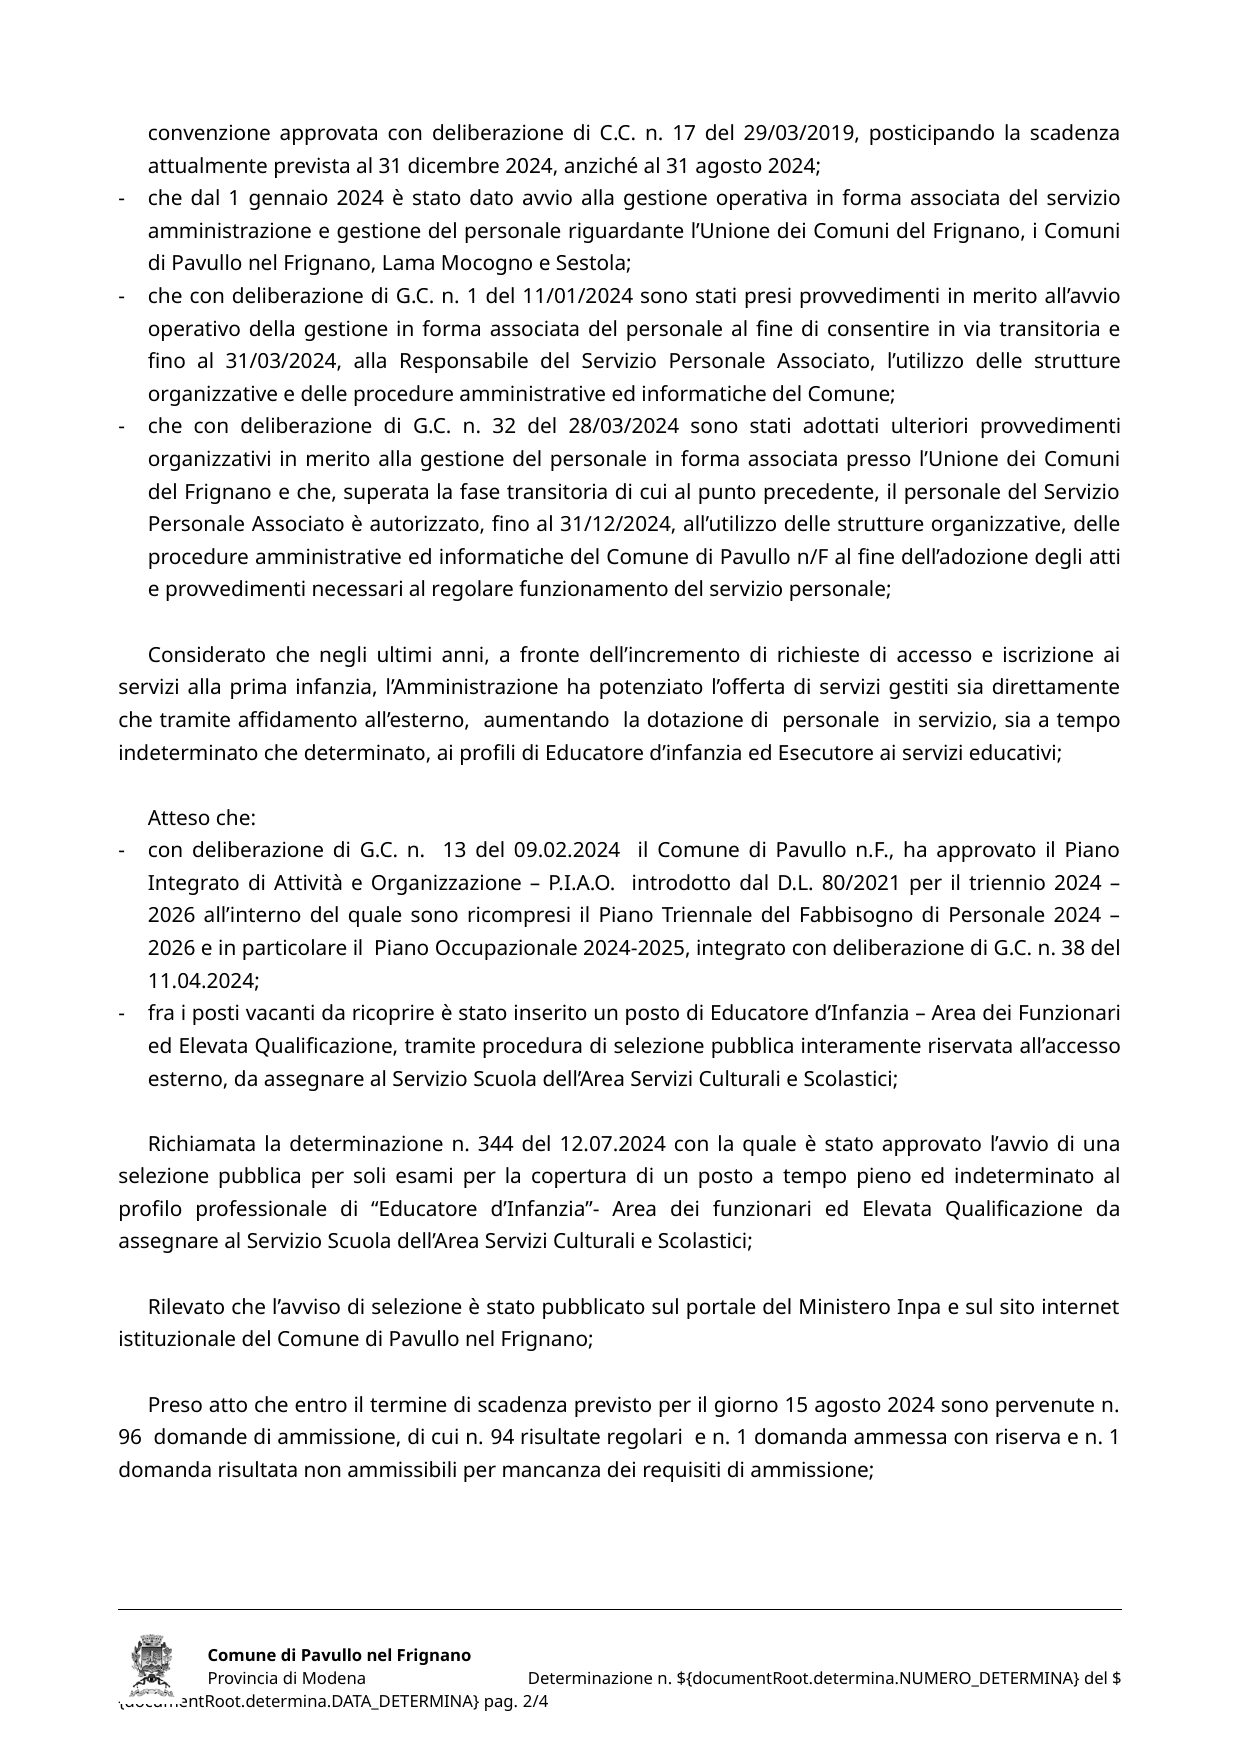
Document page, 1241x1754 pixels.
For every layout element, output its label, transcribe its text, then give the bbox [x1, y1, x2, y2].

text Preso atto che entro il termine di scadenza previsto per il giorno 15 agosto 2024 sono pervenute n. 96 domande di ammissione, di cui n. 94 risultate regolari e n. 1 domanda ammessa con riserva e n. 1 domanda risultata non ammissibili per mancanza dei requisiti di ammissione; [118, 1390, 1122, 1483]
text Atteso che: [118, 803, 1122, 831]
list convenzione approvata con deliberazione di C.C. n. 17 del 29/03/2019, posticipando la scadenza attualmente prevista al 31 dicembre 2024, anziché al 31 agosto 2024; [118, 118, 1122, 179]
list che con deliberazione di G.C. n. 1 del 11/01/2024 sono stati presi provvedimenti in merito all’avvio operativo della gestione in forma associata del personale al fine di consentire in via transitoria e fino al 31/03/2024, alla Responsabile del Servizio Personale Associato, l’utilizzo delle strutture organizzative e delle procedure amministrative ed informatiche del Comune; [118, 281, 1122, 407]
list con deliberazione di G.C. n. 13 del 09.02.2024 il Comune di Pavullo n.F., ha approvato il Piano Integrato di Attività e Organizzazione – P.I.A.O. introdotto dal D.L. 80/2021 per il triennio 2024 – 2026 all’interno del quale sono ricompresi il Piano Triennale del Fabbisogno di Personale 2024 – 2026 e in particolare il Piano Occupazionale 2024-2025, integrato con deliberazione di G.C. n. 38 del 11.04.2024; [118, 835, 1122, 994]
text Rilevato che l’avviso di selezione è stato pubblicato sul portale del Ministero Inpa e sul sito internet istituzionale del Comune di Pavullo nel Frignano; [118, 1292, 1122, 1353]
text Richiamata la determinazione n. 344 del 12.07.2024 con la quale è stato approvato l’avvio di una selezione pubblica per soli esami per la copertura di un posto a tempo pieno ed indeterminato al profilo professionale di “Educatore d’Infanzia”- Area dei funzionari ed Elevata Qualificazione da assegnare al Servizio Scuola dell’Area Servizi Culturali e Scolastici; [118, 1129, 1122, 1255]
list fra i posti vacanti da ricoprire è stato inserito un posto di Educatore d’Infanzia – Area dei Funzionari ed Elevata Qualificazione, tramite procedura di selezione pubblica interamente riservata all’accesso esterno, da assegnare al Servizio Scuola dell’Area Servizi Culturali e Scolastici; [118, 998, 1122, 1092]
text Considerato che negli ultimi anni, a fronte dell’incremento di richieste di accesso e iscrizione ai servizi alla prima infanzia, l’Amministrazione ha potenziato l’offerta di servizi gestiti sia direttamente che tramite affidamento all’esterno, aumentando la dotazione di personale in servizio, sia a tempo indeterminato che determinato, ai profili di Educatore d’infanzia ed Esecutore ai servizi educativi; [118, 640, 1122, 766]
list che con deliberazione di G.C. n. 32 del 28/03/2024 sono stati adottati ulteriori provvedimenti organizzativi in merito alla gestione del personale in forma associata presso l’Unione dei Comuni del Frignano e che, superata la fase transitoria di cui al punto precedente, il personale del Servizio Personale Associato è autorizzato, fino al 31/12/2024, all’utilizzo delle strutture organizzative, delle procedure amministrative ed informatiche del Comune di Pavullo n/F al fine dell’adozione degli atti e provvedimenti necessari al regolare funzionamento del servizio personale; [118, 412, 1122, 603]
picture [120, 1631, 183, 1704]
list che dal 1 gennaio 2024 è stato dato avvio alla gestione operativa in forma associata del servizio amministrazione e gestione del personale riguardante l’Unione dei Comuni del Frignano, i Comuni di Pavullo nel Frignano, Lama Mocogno e Sestola; [118, 183, 1122, 277]
